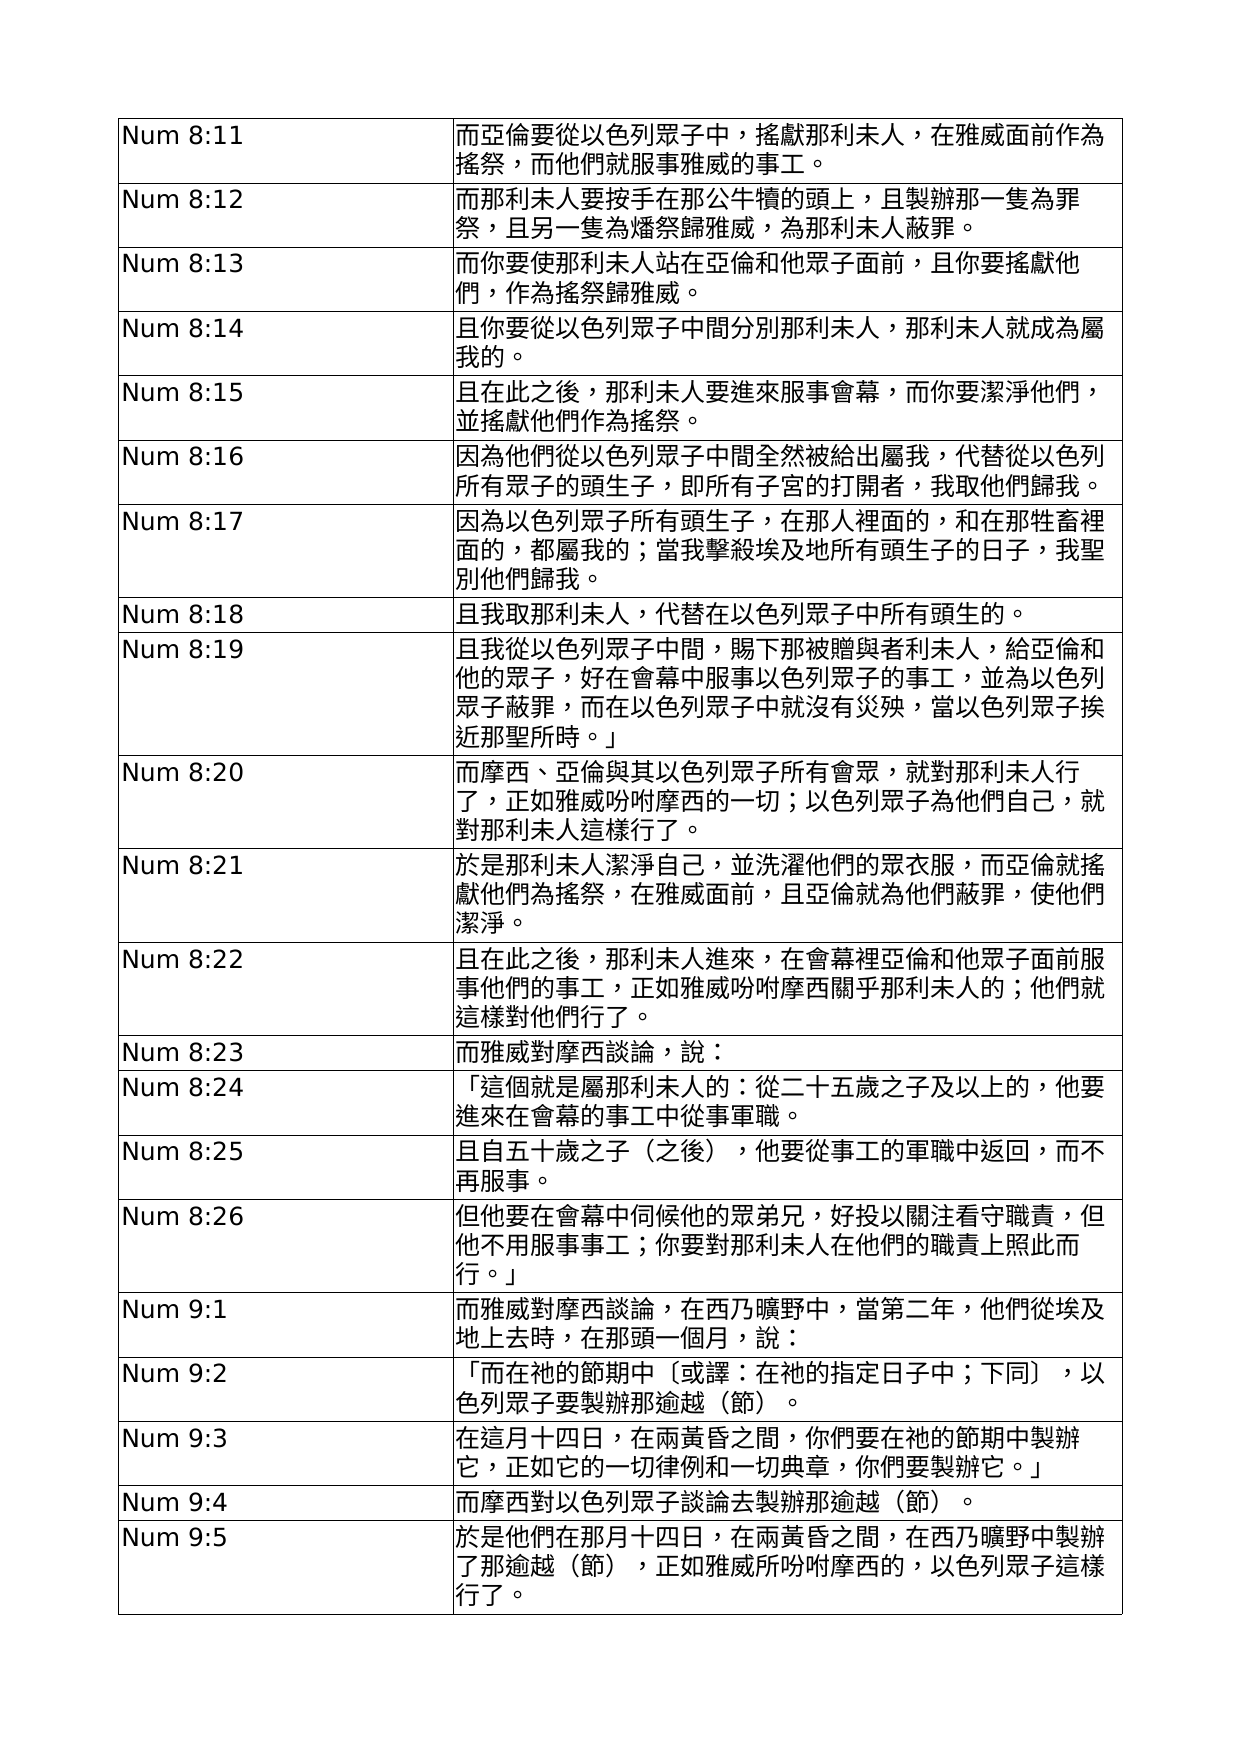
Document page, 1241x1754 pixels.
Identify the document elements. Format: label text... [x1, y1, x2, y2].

table_cell 而摩西對以色列眾子談論去製辦那逾越（節）。 [454, 1486, 1122, 1520]
table_cell Num 8:26 [119, 1200, 453, 1292]
table_cell Num 8:18 [119, 598, 453, 632]
table_cell Num 8:17 [119, 505, 453, 597]
table_cell 且自五十歲之子（之後），他要從事工的軍職中返回，而不再服事。 [454, 1136, 1122, 1199]
table_cell Num 8:22 [119, 943, 453, 1035]
table_cell Num 8:11 [119, 119, 453, 182]
table_cell Num 8:23 [119, 1036, 453, 1070]
table_cell Num 8:24 [119, 1071, 453, 1134]
table_cell 於是那利未人潔淨自己，並洗濯他們的眾衣服，而亞倫就搖獻他們為搖祭，在雅威面前，且亞倫就為他們蔽罪，使他們潔淨。 [454, 849, 1122, 942]
table_cell 而那利未人要按手在那公牛犢的頭上，且製辦那一隻為罪祭，且另一隻為燔祭歸雅威，為那利未人蔽罪。 [454, 184, 1122, 247]
table_cell Num 9:1 [119, 1293, 453, 1357]
table_cell 且在此之後，那利未人進來，在會幕裡亞倫和他眾子面前服事他們的事工，正如雅威吩咐摩西關乎那利未人的；他們就這樣對他們行了。 [454, 943, 1122, 1035]
table_cell Num 8:21 [119, 849, 453, 942]
table_cell 而雅威對摩西談論，在西乃曠野中，當第二年，他們從埃及地上去時，在那頭一個月，說： [454, 1293, 1122, 1357]
table_cell 因為以色列眾子所有頭生子，在那人裡面的，和在那牲畜裡面的，都屬我的；當我擊殺埃及地所有頭生子的日子，我聖別他們歸我。 [454, 505, 1122, 597]
table_cell Num 8:25 [119, 1136, 453, 1199]
table_cell 因為他們從以色列眾子中間全然被給出屬我，代替從以色列所有眾子的頭生子，即所有子宮的打開者，我取他們歸我。 [454, 441, 1122, 504]
table_cell 「這個就是屬那利未人的：從二十五歲之子及以上的，他要進來在會幕的事工中從事軍職。 [454, 1071, 1122, 1134]
table_cell 在這月十四日，在兩黃昏之間，你們要在祂的節期中製辦它，正如它的一切律例和一切典章，你們要製辦它。」 [454, 1422, 1122, 1485]
table_cell Num 9:5 [119, 1521, 453, 1614]
table_cell Num 8:20 [119, 756, 453, 848]
table_cell 而雅威對摩西談論，說： [454, 1036, 1122, 1070]
table_cell 且我從以色列眾子中間，賜下那被贈與者利未人，給亞倫和他的眾子，好在會幕中服事以色列眾子的事工，並為以色列眾子蔽罪，而在以色列眾子中就沒有災殃，當以色列眾子挨近那聖所時。」 [454, 633, 1122, 755]
table_cell Num 9:2 [119, 1358, 453, 1421]
table_cell Num 8:12 [119, 184, 453, 247]
table_cell 且我取那利未人，代替在以色列眾子中所有頭生的。 [454, 598, 1122, 632]
table_cell 且你要從以色列眾子中間分別那利未人，那利未人就成為屬我的。 [454, 312, 1122, 375]
table_cell 而亞倫要從以色列眾子中，搖獻那利未人，在雅威面前作為搖祭，而他們就服事雅威的事工。 [454, 119, 1122, 182]
table_cell 而你要使那利未人站在亞倫和他眾子面前，且你要搖獻他們，作為搖祭歸雅威。 [454, 248, 1122, 311]
table_cell 於是他們在那月十四日，在兩黃昏之間，在西乃曠野中製辦了那逾越（節），正如雅威所吩咐摩西的，以色列眾子這樣行了。 [454, 1521, 1122, 1614]
table_cell Num 9:4 [119, 1486, 453, 1520]
table_cell 而摩西、亞倫與其以色列眾子所有會眾，就對那利未人行了，正如雅威吩咐摩西的一切；以色列眾子為他們自己，就對那利未人這樣行了。 [454, 756, 1122, 848]
table_cell Num 8:13 [119, 248, 453, 311]
table_cell 「而在祂的節期中〔或譯：在祂的指定日子中；下同〕，以色列眾子要製辦那逾越（節）。 [454, 1358, 1122, 1421]
table_cell 但他要在會幕中伺候他的眾弟兄，好投以關注看守職責，但他不用服事事工；你要對那利未人在他們的職責上照此而行。」 [454, 1200, 1122, 1292]
table_cell Num 9:3 [119, 1422, 453, 1485]
table_cell Num 8:16 [119, 441, 453, 504]
table_cell Num 8:19 [119, 633, 453, 755]
table_cell Num 8:14 [119, 312, 453, 375]
table_cell 且在此之後，那利未人要進來服事會幕，而你要潔淨他們，並搖獻他們作為搖祭。 [454, 376, 1122, 439]
table_cell Num 8:15 [119, 376, 453, 439]
